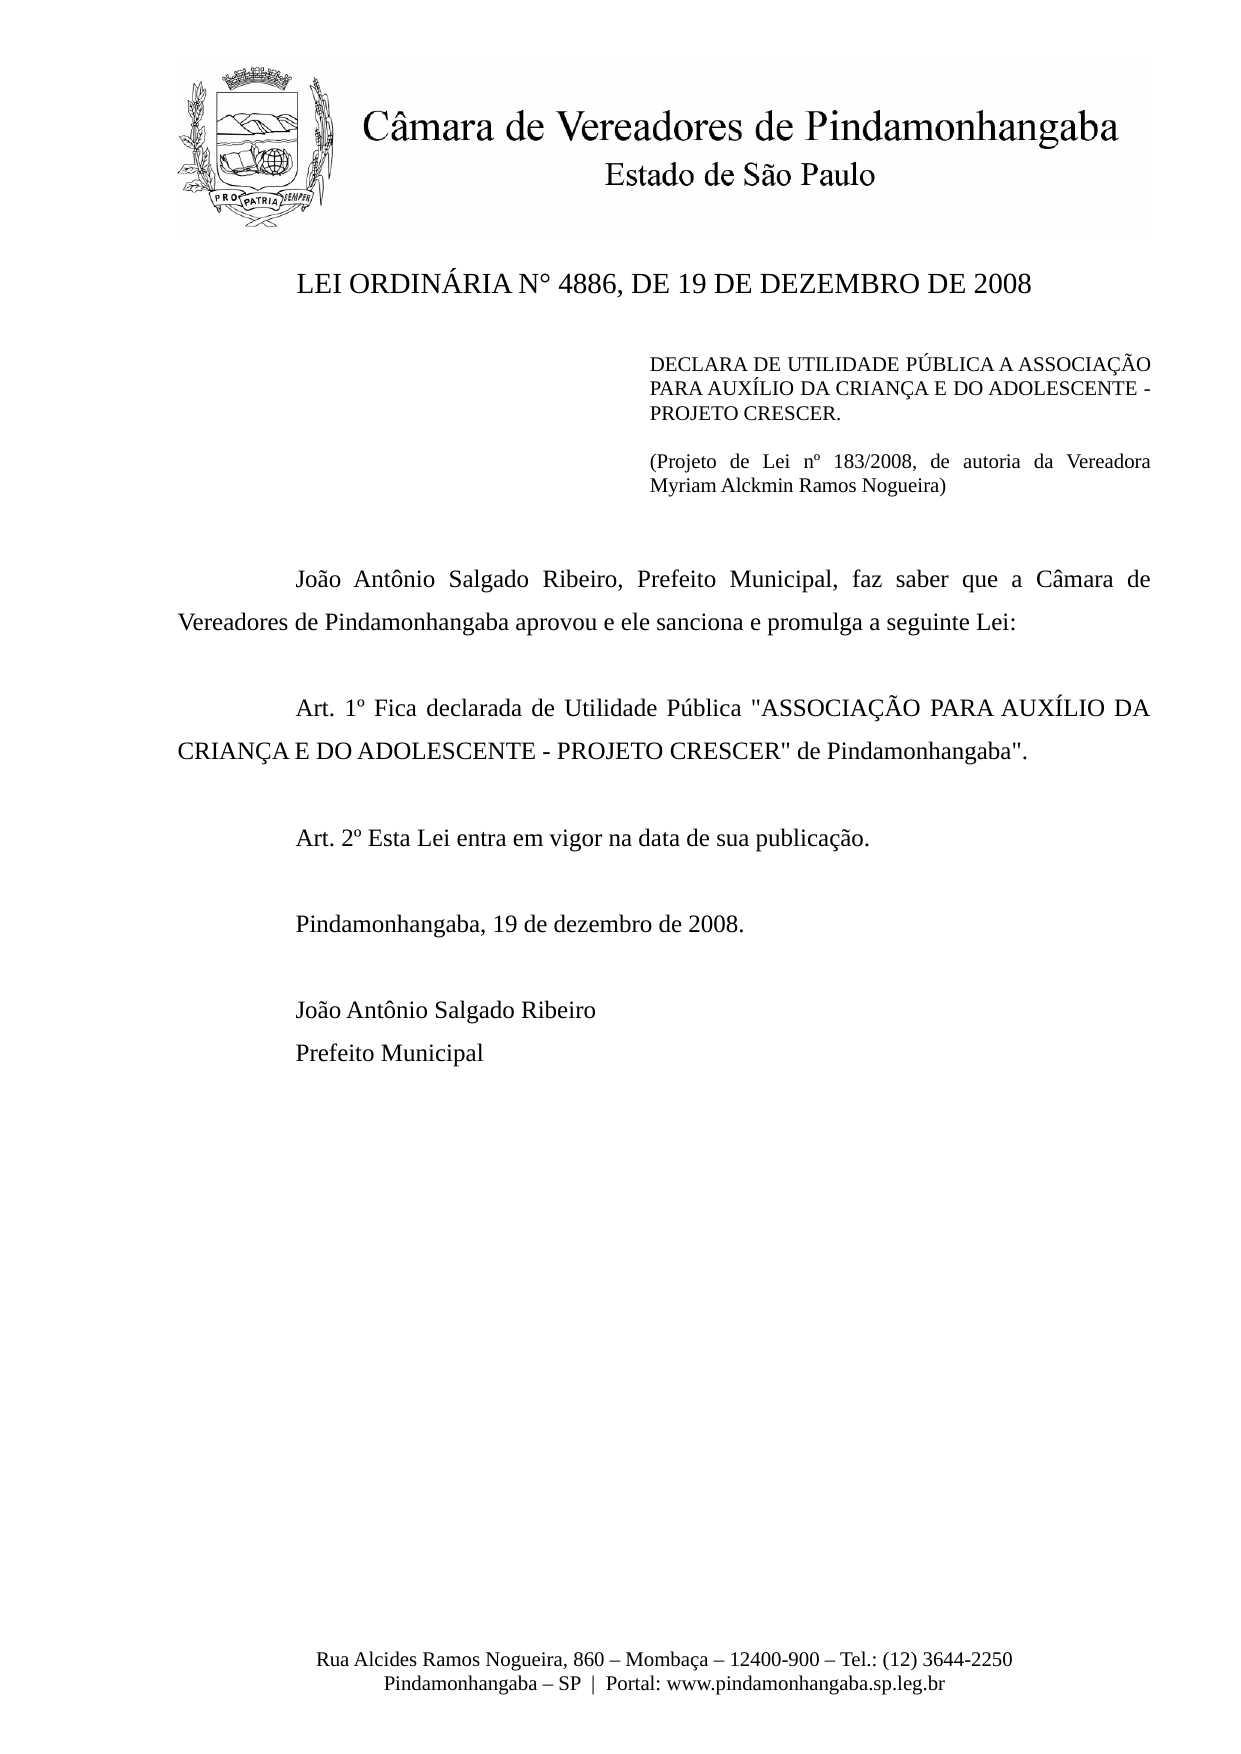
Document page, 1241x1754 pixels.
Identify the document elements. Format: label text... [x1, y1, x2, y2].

text Art. 1º Fica declarada de Utilidade Pública "ASSOCIAÇÃO PARA AUXÍLIO DA CRIANÇA E DO ADOLESCENTE - PROJETO CRESCER" de Pindamonhangaba". [177, 693, 1152, 765]
text Prefeito Municipal [177, 1038, 1152, 1067]
text (Projeto de Lei nº 183/2008, de autoria da Vereadora Myriam Alckmin Ramos Nogueira) [649, 448, 1152, 497]
text Pindamonhangaba, 19 de dezembro de 2008. [177, 909, 1152, 938]
text João Antônio Salgado Ribeiro, Prefeito Municipal, faz saber que a Câmara de Vereadores de Pindamonhangaba aprovou e ele sanciona e promulga a seguinte Lei: [177, 564, 1152, 636]
text LEI ORDINÁRIA N° 4886, de 19 de dezembro de 2008 [177, 266, 1152, 299]
picture [177, 59, 1152, 236]
text DECLARA DE UTILIDADE PÚBLICA A ASSOCIAÇÃO PARA AUXÍLIO DA CRIANÇA E DO ADOLESCENTE - PROJETO CRESCER. [649, 352, 1152, 424]
text Art. 2º Esta Lei entra em vigor na data de sua publicação. [177, 823, 1152, 851]
text João Antônio Salgado Ribeiro [177, 995, 1152, 1024]
